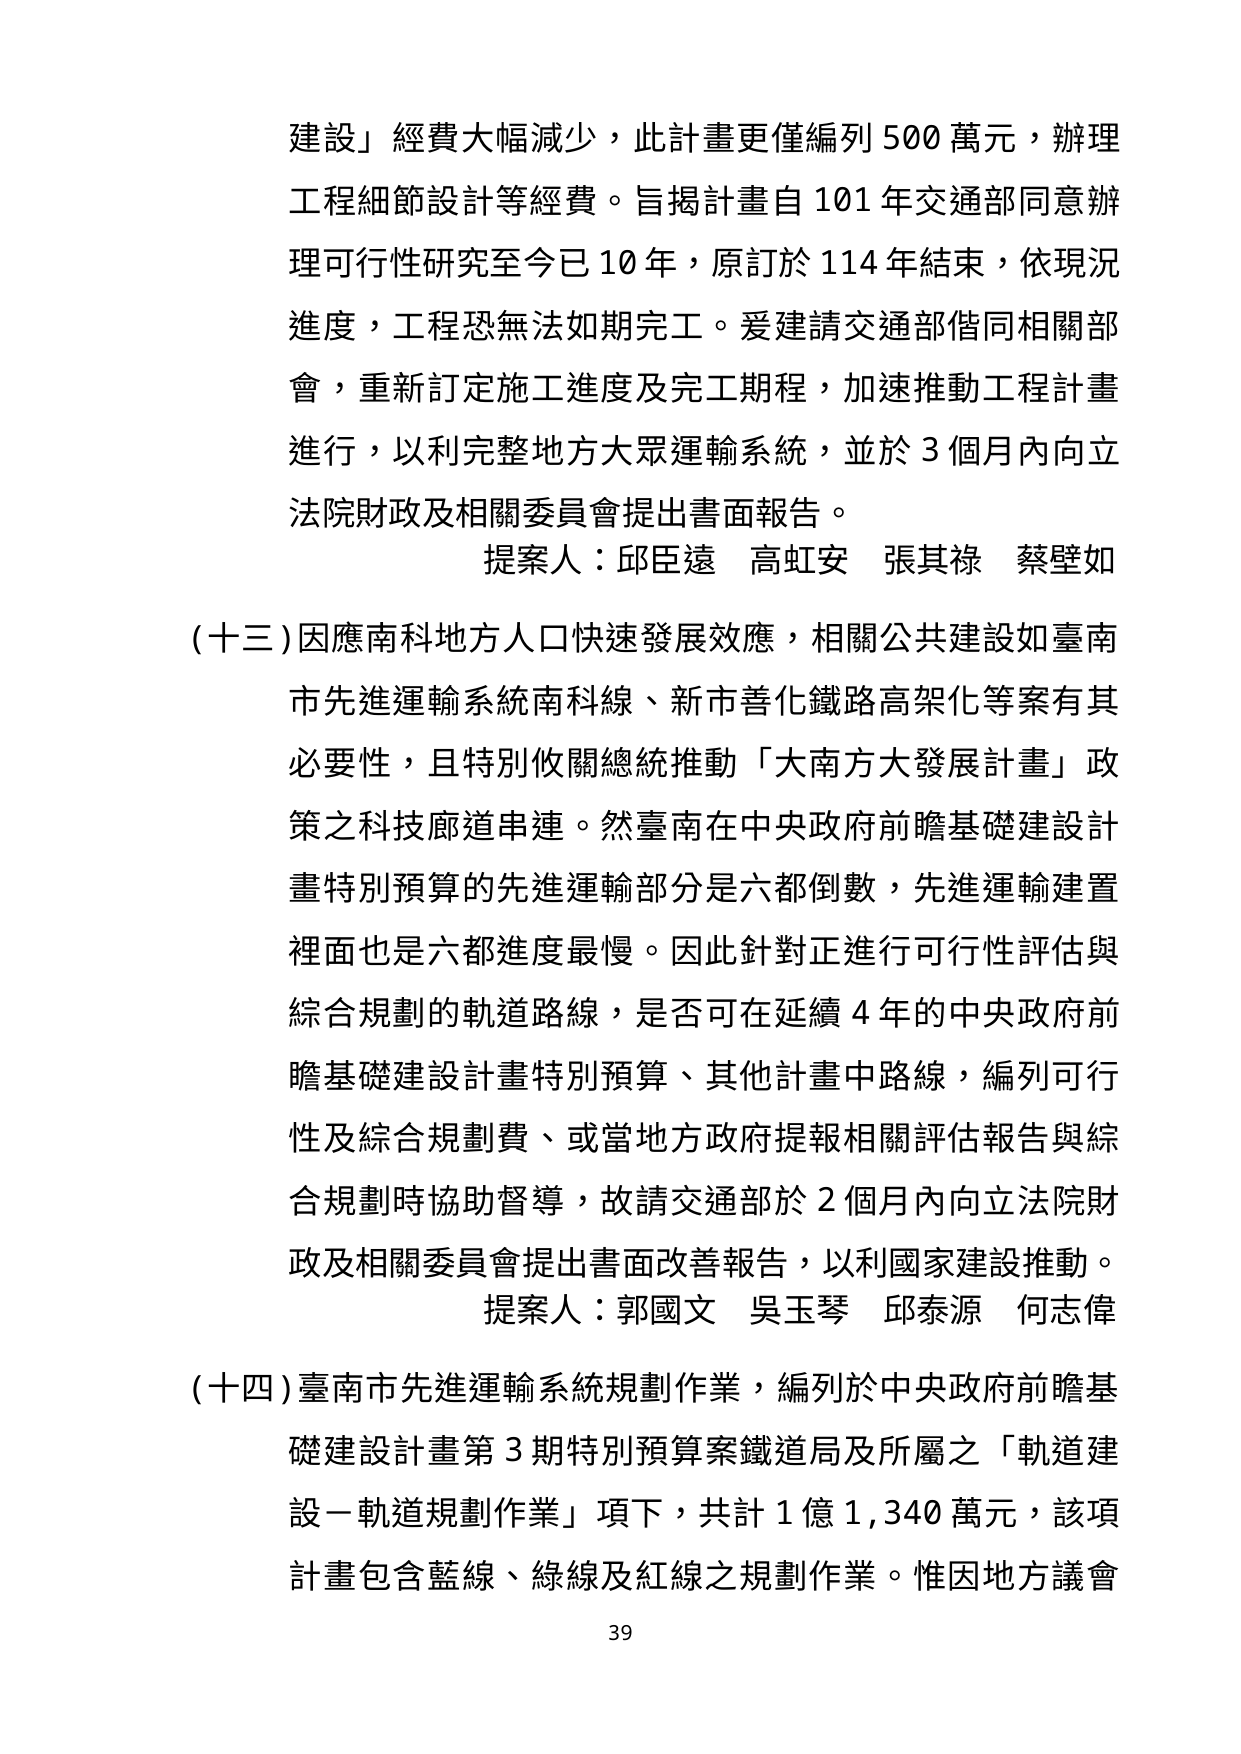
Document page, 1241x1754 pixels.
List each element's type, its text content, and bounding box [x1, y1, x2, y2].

text (十四)臺南市先進運輸系統規劃作業，編列於中央政府前瞻基礎建設計畫第3期特別預算案鐵道局及所屬之「軌道建設－軌道規劃作業」項下，共計1億1,340萬元，該項計畫包含藍線、綠線及紅線之規劃作業。惟因地方議會 [187, 1344, 1120, 1594]
text 建設」經費大幅減少，此計畫更僅編列500萬元，辦理工程細節設計等經費。旨揭計畫自101年交通部同意辦理可行性研究至今已10年，原訂於114年結束，依現況進度，工程恐無法如期完工。爰建請交通部偕同相關部會，重新訂定施工進度及完工期程，加速推動工程計畫進行，以利完整地方大眾運輸系統，並於3個月內向立法院財政及相關委員會提出書面報告。 [187, 94, 1120, 532]
text (十三)因應南科地方人口快速發展效應，相關公共建設如臺南市先進運輸系統南科線、新市善化鐵路高架化等案有其必要性，且特別攸關總統推動「大南方大發展計畫」政策之科技廊道串連。然臺南在中央政府前瞻基礎建設計畫特別預算的先進運輸部分是六都倒數，先進運輸建置裡面也是六都進度最慢。因此針對正進行可行性評估與綜合規劃的軌道路線，是否可在延續4年的中央政府前瞻基礎建設計畫特別預算、其他計畫中路線，編列可行性及綜合規劃費、或當地方政府提報相關評估報告與綜合規劃時協助督導，故請交通部於2個月內向立法院財政及相關委員會提出書面改善報告，以利國家建設推動。 [187, 594, 1120, 1282]
text 提案人：邱臣遠 高虹安 張其祿 蔡壁如 [483, 532, 1120, 582]
text 提案人：郭國文 吳玉琴 邱泰源 何志偉 [483, 1282, 1120, 1332]
